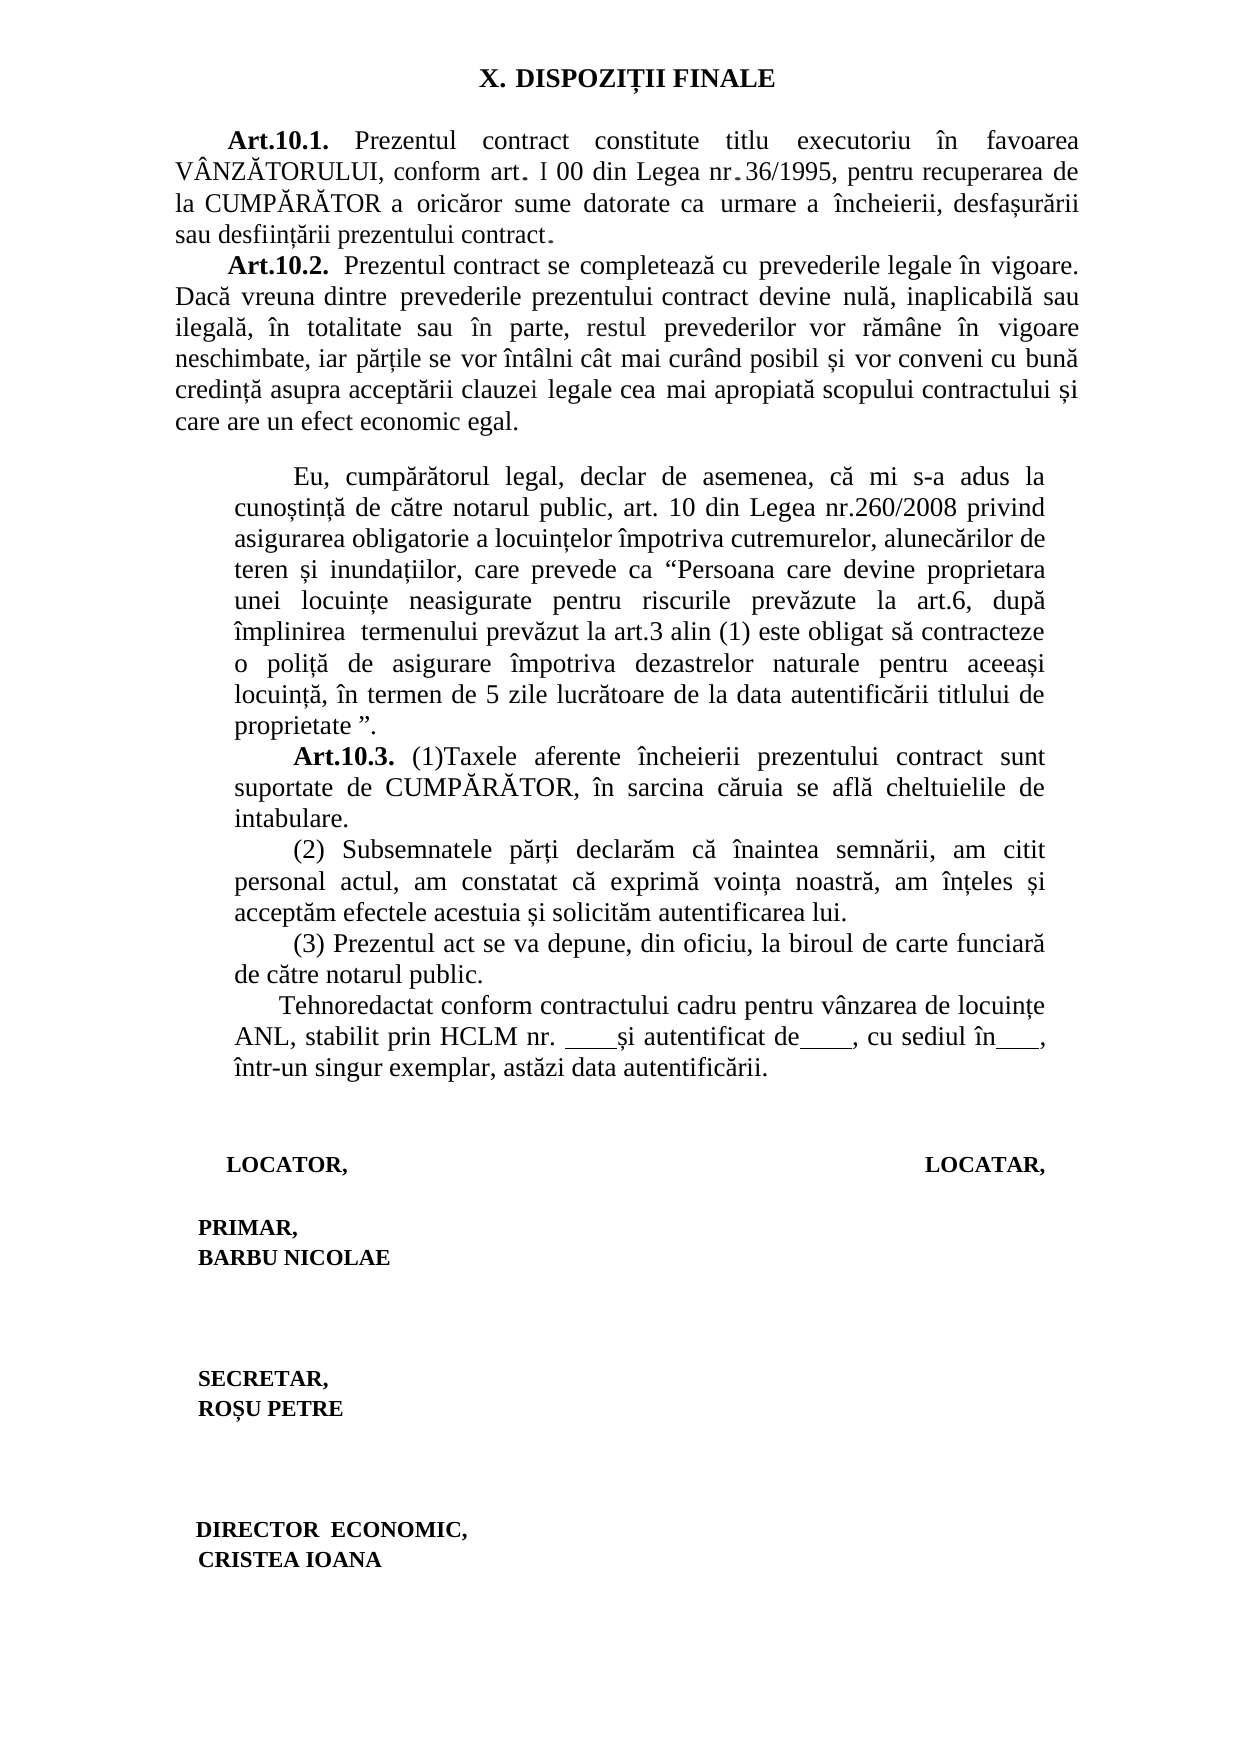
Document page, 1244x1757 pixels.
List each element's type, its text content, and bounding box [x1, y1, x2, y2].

text Eu, cumpărătorul legal, declar de asemenea, că mi s-a adus la cunoștință de către notarul public, art. 10 din Legea nr.260/2008 privind asigurarea obligatorie a locuințelor împotriva cutremurelor, alunecărilor de teren și inundațiilor, care prevede ca “Persoana care devine proprietara unei locuințe neasigurate pentru riscurile prevăzute la art.6, după împlinirea termenului prevăzut la art.3 alin (1) este obligat să contracteze o poliță de asigurare împotriva dezastrelor naturale pentru aceeași locuință, în termen de 5 zile lucrătoare de la data autentificării titlului de proprietate ”. [234, 460, 1046, 740]
text Art.10.1. Prezentul contract constitute titlu executoriu în favoarea VÂNZĂTORULUI, conform art. I 00 din Legea nr.36/1995, pentru recuperarea de la CUMPĂRĂTOR a oricăror sume datorate ca urmare a încheierii, desfașurării sau desființării prezentului contract. [175, 124, 1079, 249]
text LOCATOR, LOCATAR, [150, 1145, 1079, 1178]
text Tehnoredactat conform contractului cadru pentru vânzarea de locuințe ANL, stabilit prin HCLM nr. și autentificat de , cu sediul în , într-un singur exemplar, astăzi data autentificării. [234, 989, 1046, 1083]
text (2) Subsemnatele părți declarăm că înaintea semnării, am citit personal actul, am constatat că exprimă voința noastră, am înțeles și acceptăm efectele acestuia și solicităm autentificarea lui. [234, 833, 1046, 927]
text CRISTEA IOANA [175, 1546, 1079, 1572]
text ROȘU PETRE [175, 1395, 1079, 1421]
text X. DISPOZIȚII FINALE [175, 62, 1079, 93]
text DIRECTOR ECONOMIC, [150, 1516, 1079, 1542]
text BARBU NICOLAE [175, 1244, 1079, 1270]
text Art.10.3. (1)Taxele aferente încheierii prezentului contract sunt suportate de CUMPĂRĂTOR, în sarcina căruia se află cheltuielile de intabulare. [234, 740, 1046, 833]
text Art.10.2. Prezentul contract se completează cu prevederile legale în vigoare. Dacă vreuna dintre prevederile prezentului contract devine nulă, inaplicabilă sau ilegală, în totalitate sau în parte, restul prevederilor vor rămâne în vigoare neschimbate, iar părțile se vor întâlni cât mai curând posibil și vor conveni cu bună credință asupra acceptării clauzei legale cea mai apropiată scopului contractului și care are un efect economic egal. [175, 249, 1079, 436]
text (3) Prezentul act se va depune, din oficiu, la biroul de carte funciară de către notarul public. [234, 927, 1046, 989]
text SECRETAR, [175, 1365, 1079, 1391]
text PRIMAR, [175, 1214, 1079, 1240]
